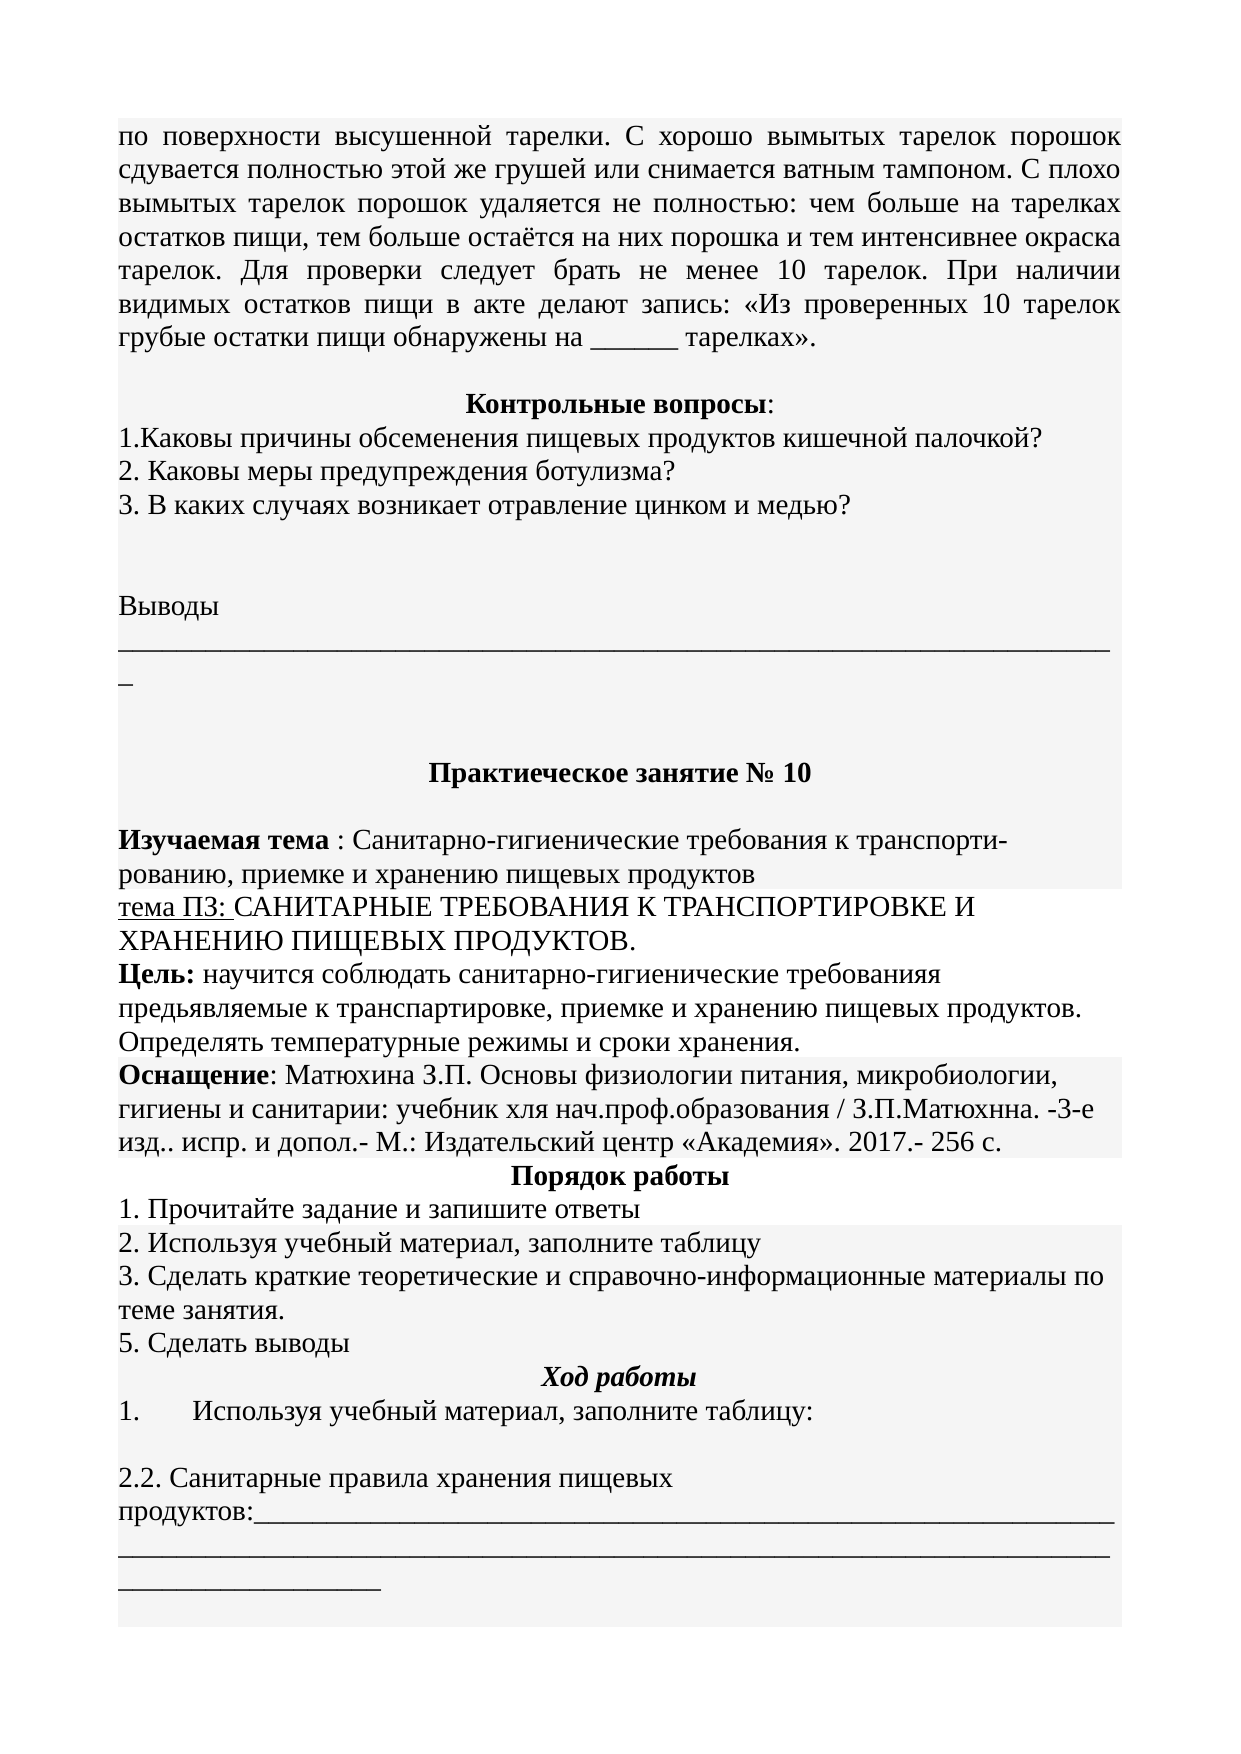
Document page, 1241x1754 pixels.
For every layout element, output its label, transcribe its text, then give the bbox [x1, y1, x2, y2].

text 1. Прочитайте задание и запишите ответы [118, 1191, 1122, 1225]
text Порядок работы [118, 1158, 1122, 1191]
text Ход работы [118, 1359, 1122, 1393]
text 3. Сделать краткие теоретические и справочно-информационные материалы по теме занятия. [118, 1258, 1122, 1326]
text Практиеческое занятие № 10 [118, 755, 1122, 789]
text 2. Используя учебный материал, заполните таблицу [118, 1225, 1122, 1258]
text 3. В каких случаях возникает отравление цинком и медью? [118, 487, 1122, 521]
text 1.Каковы причины обсеменения пищевых продуктов кишечной палочкой? [118, 420, 1122, 453]
text 2.2. Санитарные правила хранения пищевых продуктов:_________________________________________________________________________________________________________________________________________________ [118, 1460, 1122, 1594]
text Выводы _____________________________________________________________________ [118, 588, 1122, 688]
text 2. Каковы меры предупреждения ботулизма? [118, 453, 1122, 487]
text Цель: научится соблюдать санитарно-гигиенические требованияя предьявляемые к транспартировке, приемке и хранению пищевых продуктов. Определять температурные режимы и сроки хранения. [118, 957, 1122, 1057]
text Изучаемая тема : Санитарно-гигиенические требования к транспорти-рованию, приемке и хранению пищевых продуктов [118, 822, 1122, 889]
list Используя учебный материал, заполните таблицу: [118, 1393, 1122, 1426]
text Контрольные вопросы: [118, 386, 1122, 420]
text Оснащение: Матюхина З.П. Основы физиологии питания, микробиологии, гигиены и санитарии: учебник хля нач.проф.образования / З.П.Матюхнна. -3-е изд.. испр. и допол.- М.: Издательский центр «Академия». 2017.- 256 с. [118, 1057, 1122, 1158]
text 5. Сделать выводы [118, 1326, 1122, 1359]
text по поверхности высушенной тарелки. С хорошо вымытых тарелок порошок сдувается полностью этой же грушей или снимается ватным тампоном. С плохо вымытых тарелок порошок удаляется не полностью: чем больше на тарелках остатков пищи, тем больше остаётся на них порошка и тем интенсивнее окраска тарелок. Для проверки следует брать не менее 10 тарелок. При наличии видимых остатков пищи в акте делают запись: «Из проверенных 10 тарелок грубые остатки пищи обнаружены на ______ тарелках». [118, 118, 1122, 353]
text тема ПЗ: САНИТАРНЫЕ ТРЕБОВАНИЯ К ТРАНСПОРТИРОВКЕ И ХРАНЕНИЮ ПИЩЕВЫХ ПРОДУКТОВ. [118, 889, 1122, 957]
